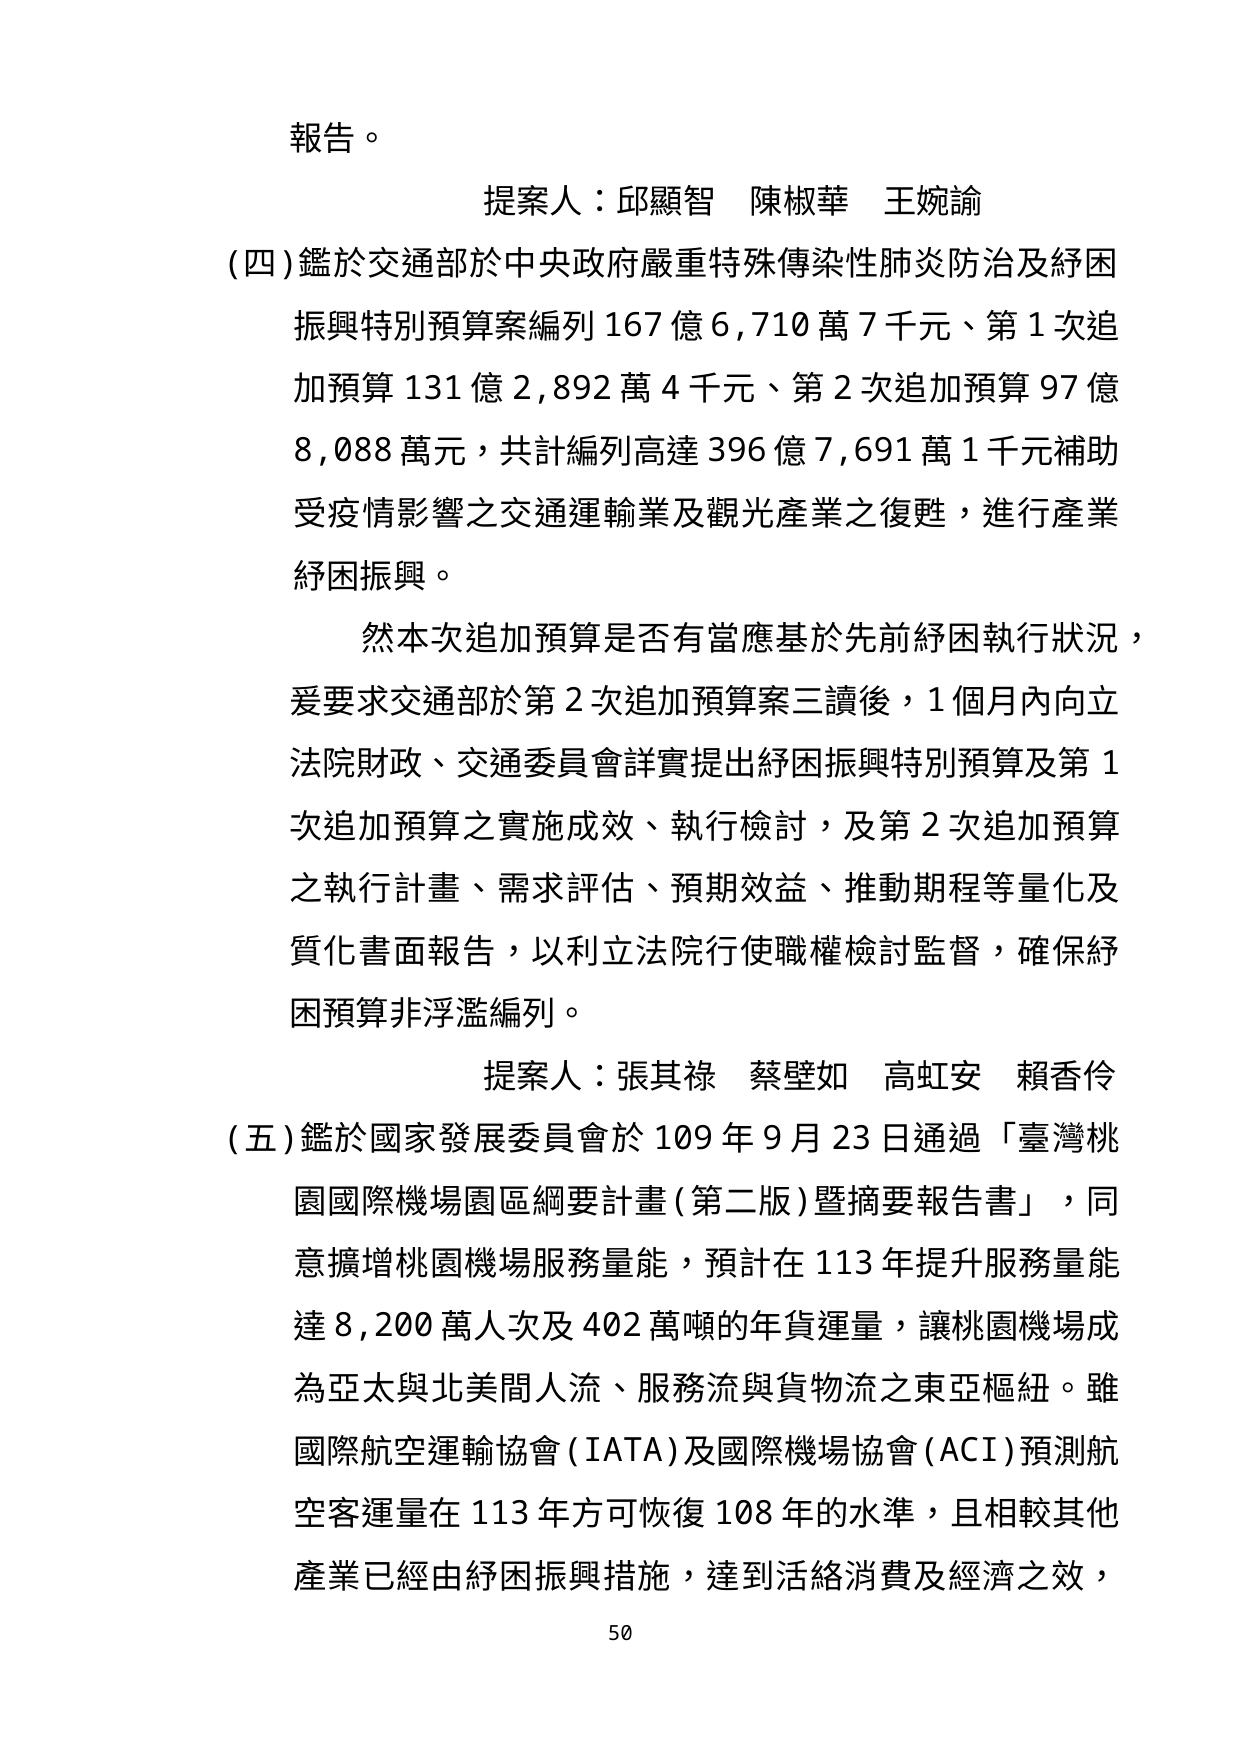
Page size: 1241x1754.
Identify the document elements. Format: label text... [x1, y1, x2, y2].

text (五)鑑於國家發展委員會於109年9月23日通過「臺灣桃園國際機場園區綱要計畫(第二版)暨摘要報告書」，同意擴增桃園機場服務量能，預計在113年提升服務量能達8,200萬人次及402萬噸的年貨運量，讓桃園機場成為亞太與北美間人流、服務流與貨物流之東亞樞紐。雖國際航空運輸協會(IATA)及國際機場協會(ACI)預測航空客運量在113年方可恢復108年的水準，且相較其他產業已經由紓困振興措施，達到活絡消費及經濟之效， [223, 1094, 1120, 1594]
text 提案人：邱顯智 陳椒華 王婉諭 [483, 157, 1120, 219]
text 然本次追加預算是否有當應基於先前紓困執行狀況，爰要求交通部於第2次追加預算案三讀後，1個月內向立法院財政、交通委員會詳實提出紓困振興特別預算及第1次追加預算之實施成效、執行檢討，及第2次追加預算之執行計畫、需求評估、預期效益、推動期程等量化及質化書面報告，以利立法院行使職權檢討監督，確保紓困預算非浮濫編列。 [289, 594, 1120, 1032]
text 提案人：張其祿 蔡壁如 高虹安 賴香伶 [483, 1032, 1120, 1094]
text 報告。 [289, 94, 1120, 157]
text (四)鑑於交通部於中央政府嚴重特殊傳染性肺炎防治及紓困振興特別預算案編列167億6,710萬7千元、第1次追加預算131億2,892萬4千元、第2次追加預算97億8,088萬元，共計編列高達396億7,691萬1千元補助受疫情影響之交通運輸業及觀光產業之復甦，進行產業紓困振興。 [223, 219, 1120, 594]
